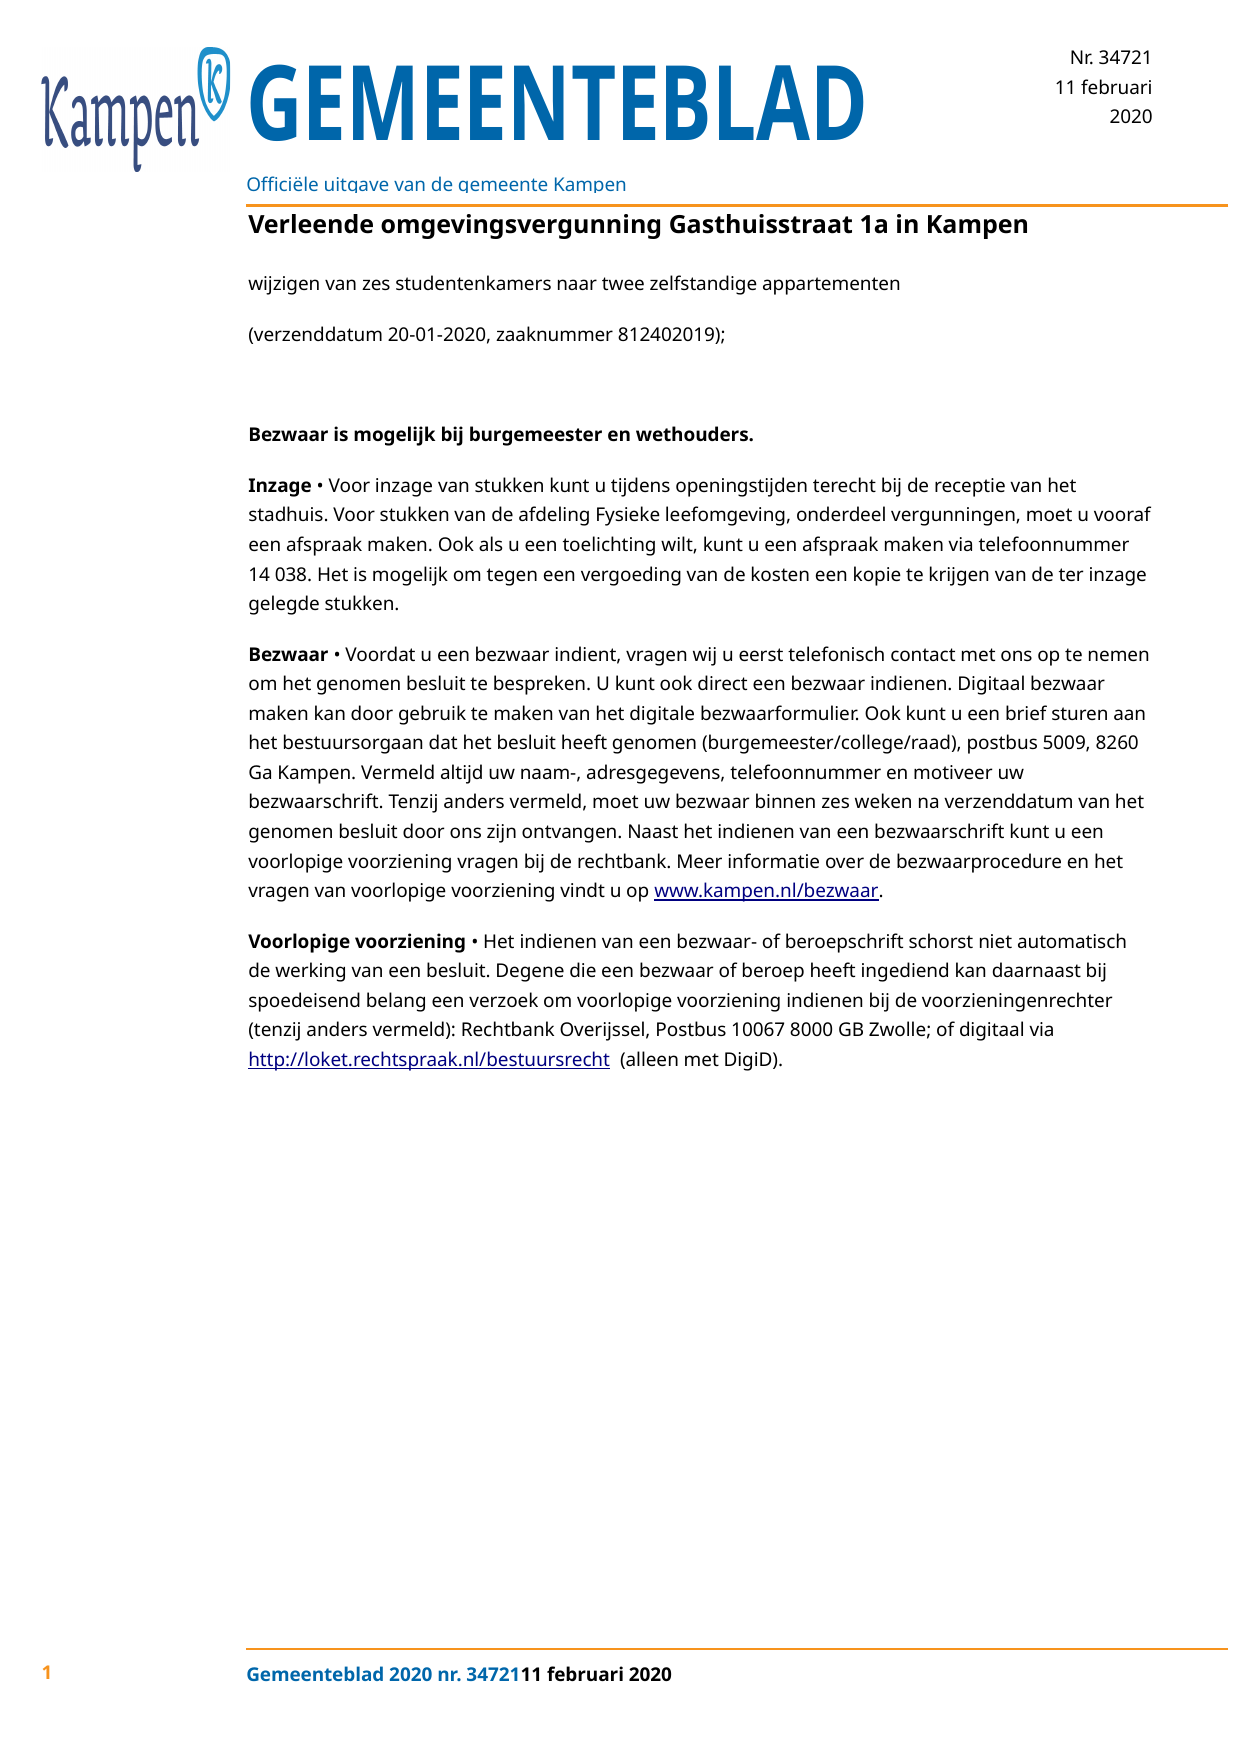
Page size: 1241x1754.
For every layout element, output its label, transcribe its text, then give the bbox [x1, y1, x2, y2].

text Bezwaar is mogelijk bij burgemeester en wethouders. [248, 422, 1152, 447]
text Verleende omgevingsvergunning Gasthuisstraat 1a in Kampen [248, 207, 1152, 241]
text wijzigen van zes studentenkamers naar twee zelfstandige appartementen [248, 270, 1152, 296]
text Bezwaar • Voordat u een bezwaar indient, vragen wij u eerst telefonisch contact met ons op te nemen om het genomen besluit te bespreken. U kunt ook direct een bezwaar indienen. Digitaal bezwaar maken kan door gebruik te maken van het digitale bezwaarformulier. Ook kunt u een brief sturen aan het bestuursorgaan dat het besluit heeft genomen (burgemeester/college/raad), postbus 5009, 8260 Ga Kampen. Vermeld altijd uw naam-, adresgegevens, telefoonnummer en motiveer uw bezwaarschrift. Tenzij anders vermeld, moet uw bezwaar binnen zes weken na verzenddatum van het genomen besluit door ons zijn ontvangen. Naast het indienen van een bezwaarschrift kunt u een voorlopige voorziening vragen bij de rechtbank. Meer informatie over de bezwaarprocedure en het vragen van voorlopige voorziening vindt u op www.kampen.nl/bezwaar. [248, 641, 1152, 903]
text Voorlopige voorziening • Het indienen van een bezwaar- of beroepschrift schorst niet automatisch de werking van een besluit. Degene die een bezwaar of beroep heeft ingediend kan daarnaast bij spoedeisend belang een verzoek om voorlopige voorziening indienen bij de voorzieningenrechter (tenzij anders vermeld): Rechtbank Overijssel, Postbus 10067 8000 GB Zwolle; of digitaal via http://loket.rechtspraak.nl/bestuursrecht (alleen met DigiD). [248, 928, 1152, 1072]
text Inzage • Voor inzage van stukken kunt u tijdens openingstijden terecht bij de receptie van het stadhuis. Voor stukken van de afdeling Fysieke leefomgeving, onderdeel vergunningen, moet u vooraf een afspraak maken. Ook als u een toelichting wilt, kunt u een afspraak maken via telefoonnummer 14 038. Het is mogelijk om tegen een vergoeding van de kosten een kopie te krijgen van de ter inzage gelegde stukken. [248, 472, 1152, 616]
text (verzenddatum 20-01-2020, zaaknummer 812402019); [248, 321, 1152, 346]
picture [41, 47, 231, 172]
